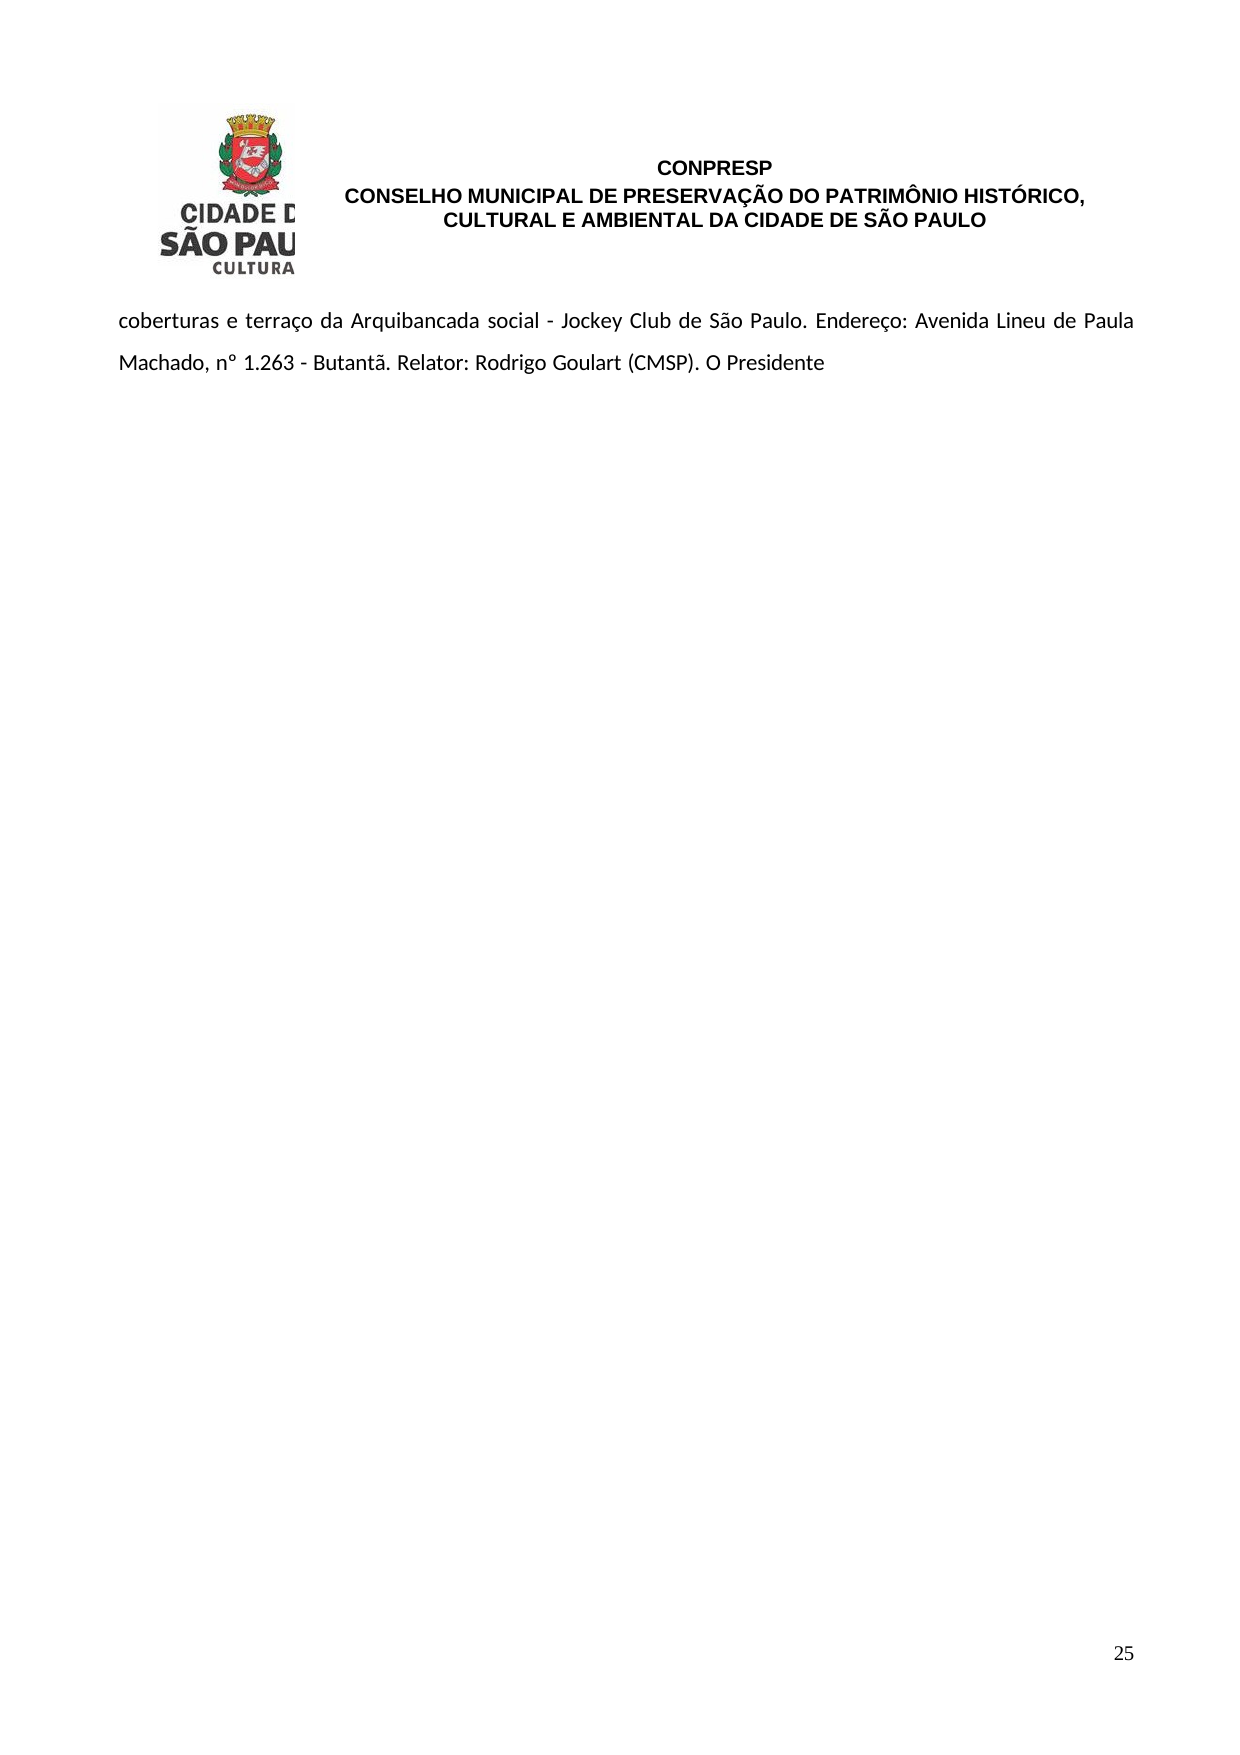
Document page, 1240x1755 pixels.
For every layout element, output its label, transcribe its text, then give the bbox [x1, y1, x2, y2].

text coberturas e terraço da Arquibancada social - Jockey Club de São Paulo. Endereço: Avenida Lineu de Paula Machado, nº 1.263 - Butantã. Relator: Rodrigo Goulart (CMSP). O Presidente [118, 307, 1135, 377]
